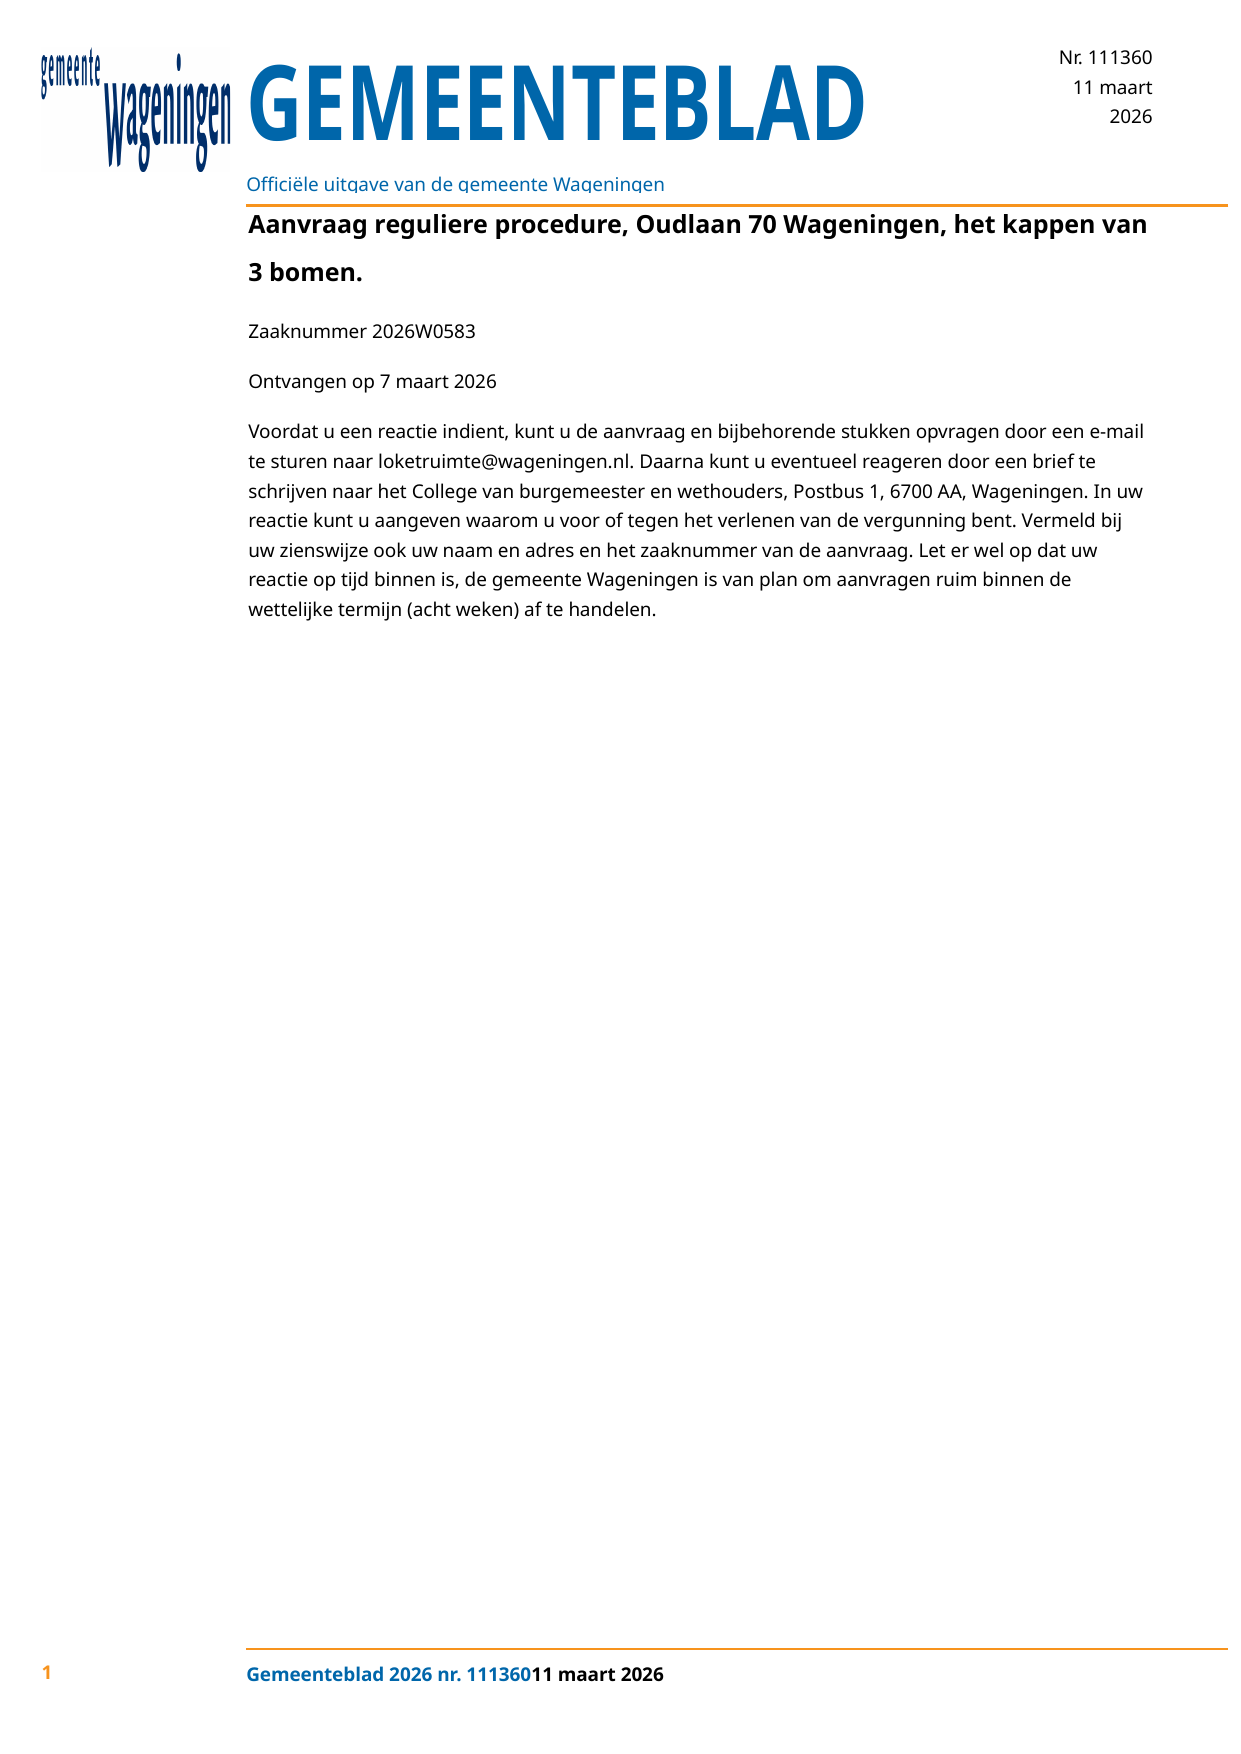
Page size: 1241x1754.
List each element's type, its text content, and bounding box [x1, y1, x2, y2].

text Voordat u een reactie indient, kunt u de aanvraag en bijbehorende stukken opvragen door een e-mail te sturen naar loketruimte@wageningen.nl. Daarna kunt u eventueel reageren door een brief te schrijven naar het College van burgemeester en wethouders, Postbus 1, 6700 AA, Wageningen. In uw reactie kunt u aangeven waarom u voor of tegen het verlenen van de vergunning bent. Vermeld bij uw zienswijze ook uw naam en adres en het zaaknummer van de aanvraag. Let er wel op dat uw reactie op tijd binnen is, de gemeente Wageningen is van plan om aanvragen ruim binnen de wettelijke termijn (acht weken) af te handelen. [248, 419, 1152, 622]
text Ontvangen op 7 maart 2026 [248, 368, 1152, 394]
text Aanvraag reguliere procedure, Oudlaan 70 Wageningen, het kappen van 3 bomen. [248, 207, 1152, 288]
text Zaaknummer 2026W0583 [248, 318, 1152, 344]
picture [41, 47, 231, 172]
